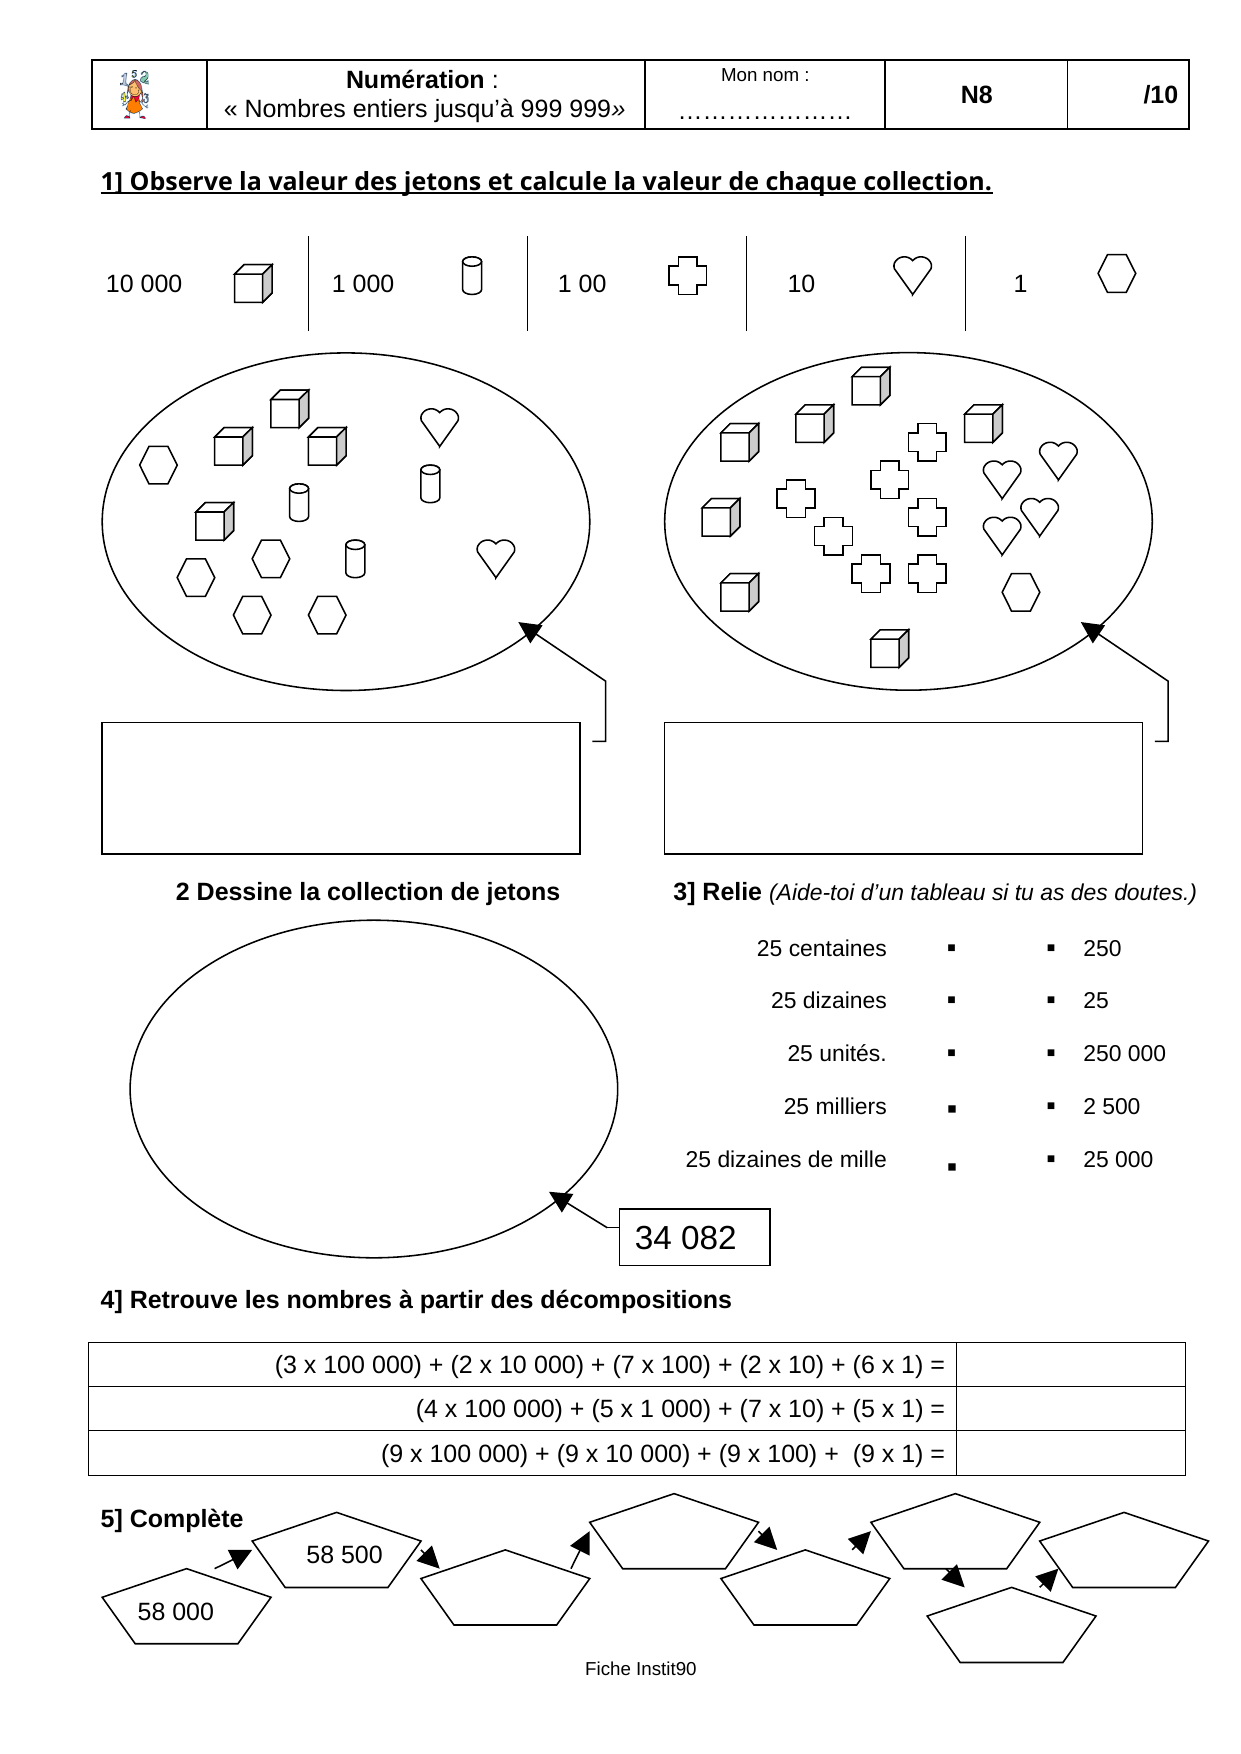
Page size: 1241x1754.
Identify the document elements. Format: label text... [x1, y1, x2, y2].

table_cell [131, 935, 325, 1227]
text 58 500 [306, 1540, 386, 1569]
table_header /10 [1068, 61, 1188, 127]
table_header N8 [886, 61, 1067, 127]
table_cell (4 x 100 000) + (5 x 1 000) + (7 x 10) + (5 x 1) = [89, 1387, 956, 1430]
table_header (3 x 100 000) + (2 x 10 000) + (7 x 100) + (2 x 10) + (6 x 1) = [89, 1343, 956, 1386]
table_cell [1208, 935, 1218, 1227]
text [710, 1504, 919, 1533]
table_header [637, 236, 746, 331]
text 1] Observe la valeur des jetons et calcule la valeur de chaque collection. [100, 163, 1181, 198]
text 4] Retrouve les nombres à partir des décompositions [100, 1284, 1181, 1313]
table_cell [325, 935, 616, 1227]
table_header Mon nom : ………………… [646, 61, 884, 127]
table_header 2 Dessine la collection de jetons [89, 877, 654, 935]
table_header [93, 61, 206, 127]
text [992, 1504, 1181, 1533]
table_cell (9 x 100 000) + (9 x 10 000) + (9 x 100) + (9 x 1) = [89, 1431, 956, 1474]
picture [120, 70, 149, 119]
table_cell 250 25 250 000 2 500 25 000 [1031, 935, 1208, 1227]
table_cell [898, 935, 1031, 1227]
table_header 1 [966, 236, 1075, 331]
table_header 10 000 [89, 236, 199, 331]
table_header Numération : « Nombres entiers jusqu’à 999 999» [208, 61, 644, 127]
table_cell [957, 1387, 1185, 1430]
table_cell [957, 1431, 1185, 1474]
text 58 000 [137, 1596, 217, 1625]
table_header [856, 236, 965, 331]
table_header 3] Relie (Aide-toi d’un tableau si tu as des doutes.) [654, 877, 1218, 935]
table_cell [89, 935, 268, 1227]
table_header 1 00 [528, 236, 637, 331]
table_header 10 [747, 236, 856, 331]
text 5] Complète [100, 1504, 638, 1533]
table_cell 25 centaines 25 dizaines 25 unités. 25 milliers 25 dizaines de mille [480, 935, 898, 1227]
table_header [418, 236, 527, 331]
table_header 1 000 [309, 236, 418, 331]
table_header [957, 1343, 1185, 1386]
table_header [199, 236, 308, 331]
table_header [1075, 236, 1184, 331]
